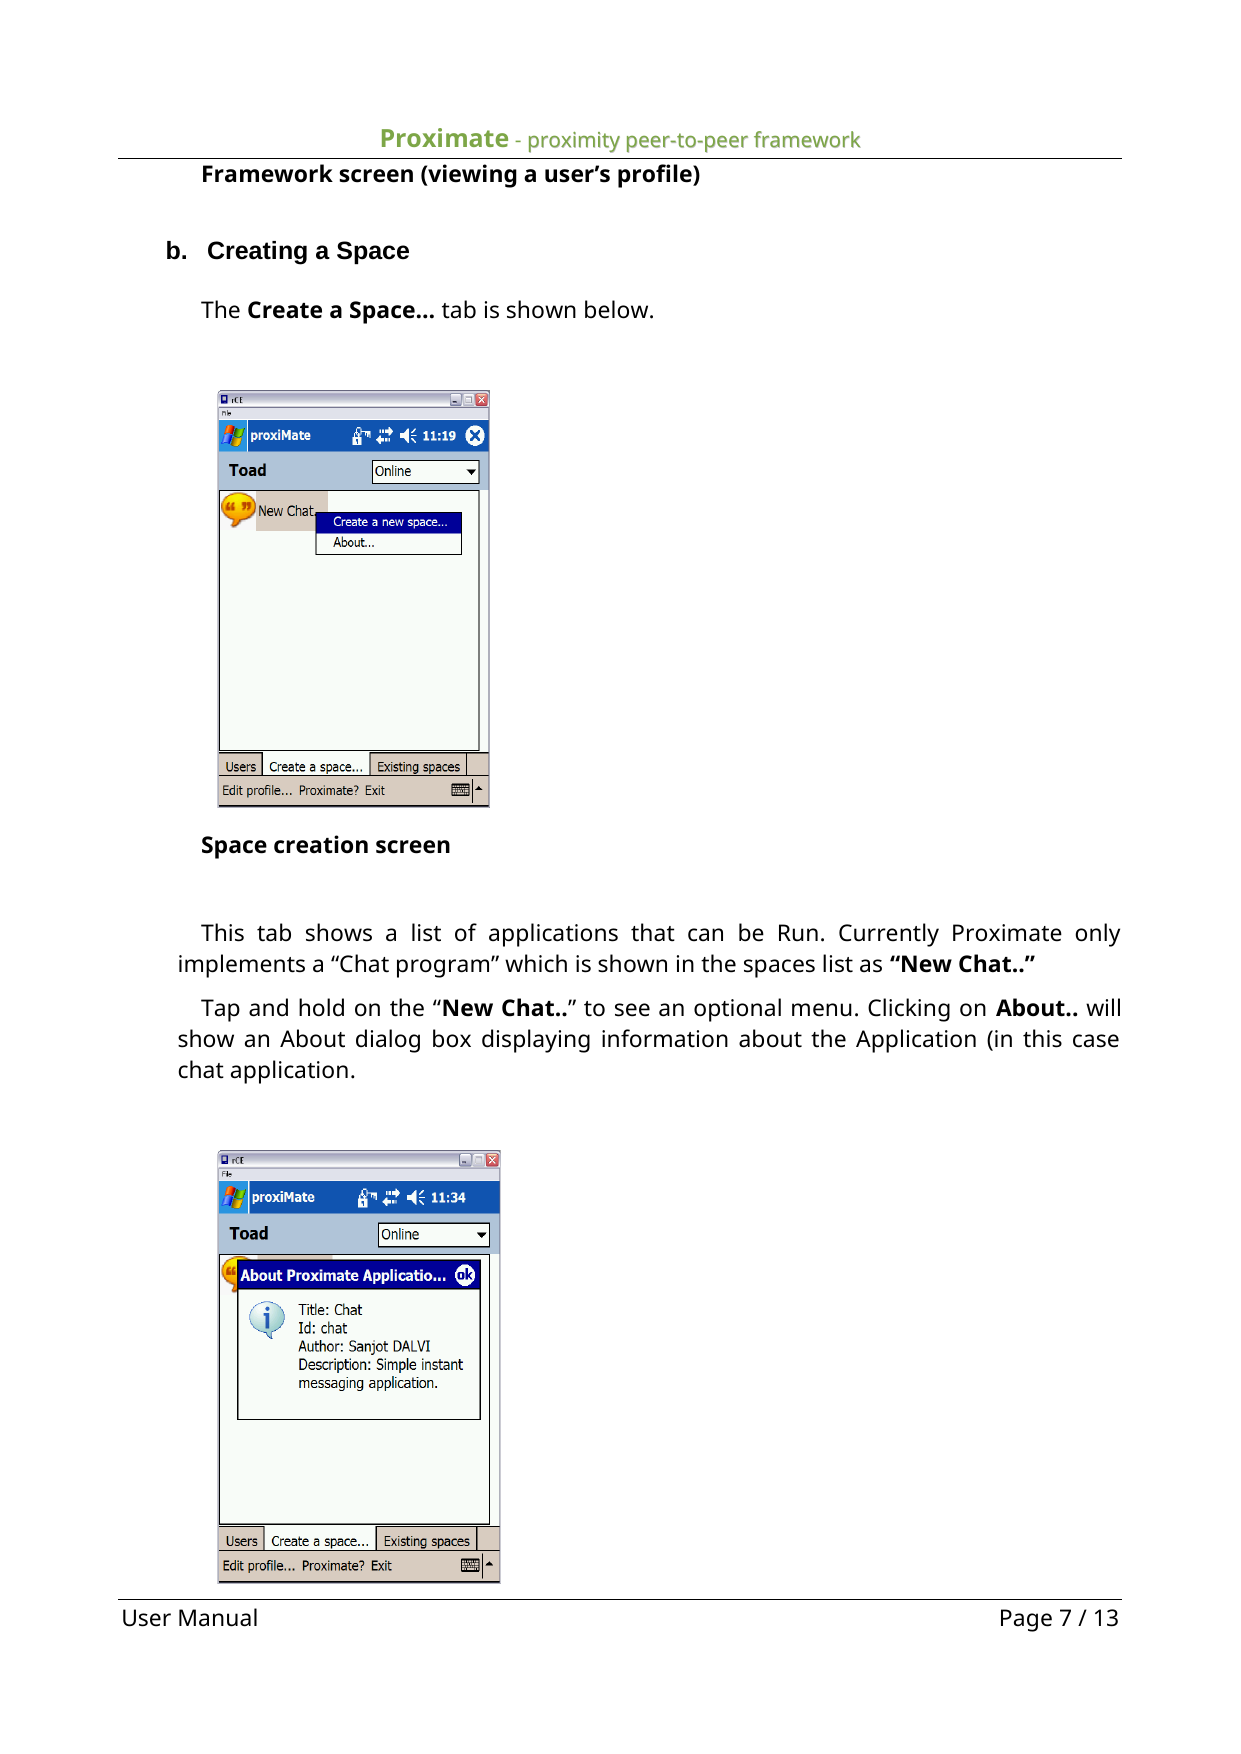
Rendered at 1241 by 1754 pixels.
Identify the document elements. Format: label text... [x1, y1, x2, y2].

text The Create a Space… tab is shown below. [177, 294, 1122, 325]
picture [217, 1150, 501, 1584]
text Space creation screen [177, 829, 1122, 861]
subtitle Creating a Space [165, 237, 1122, 264]
text This tab shows a list of applications that can be Run. Currently Proximate only implements a “Chat program” which is shown in the spaces list as “New Chat..” [177, 917, 1122, 979]
picture [217, 390, 490, 808]
text Tap and hold on the “New Chat..” to see an optional menu. Clicking on About.. will show an About dialog box displaying information about the Application (in this case chat application. [177, 992, 1122, 1086]
text Framework screen (viewing a user’s profile) [177, 159, 1122, 189]
